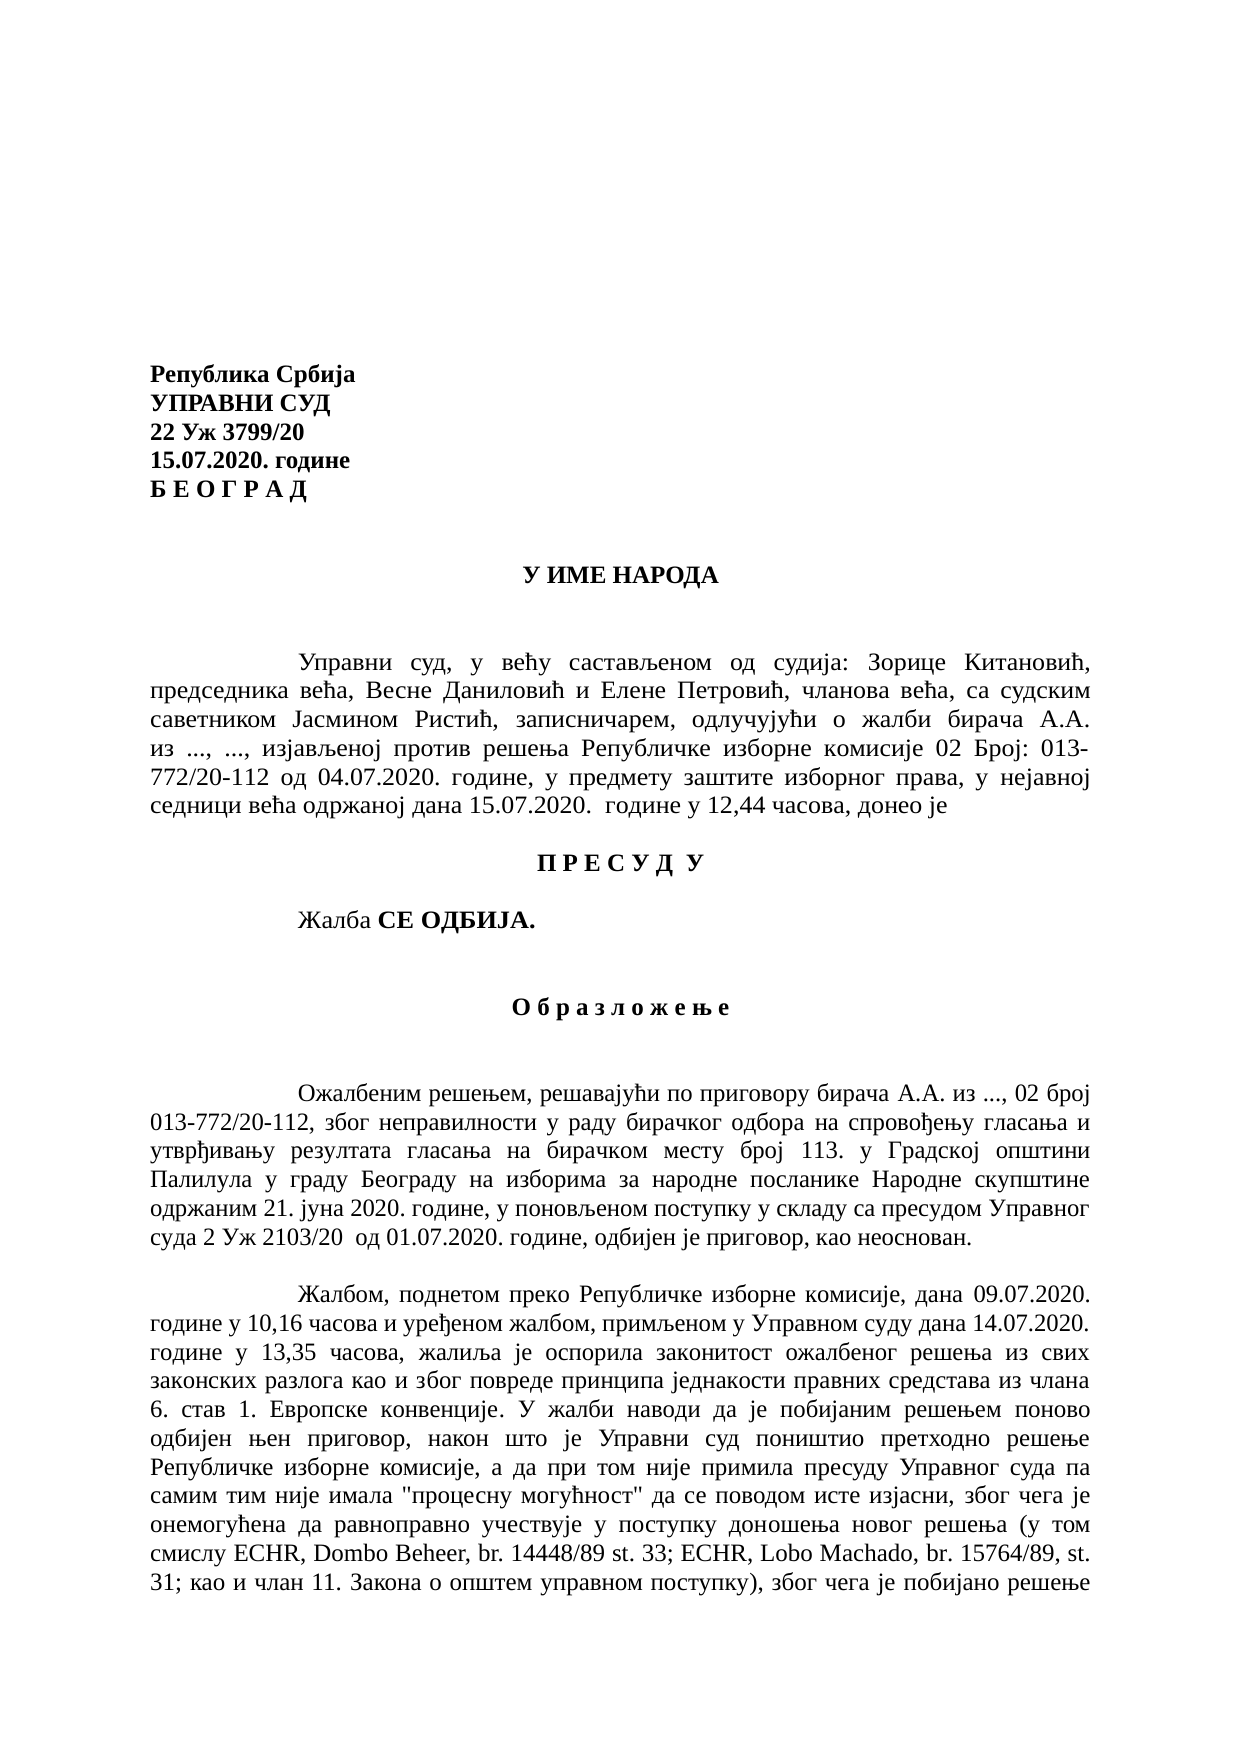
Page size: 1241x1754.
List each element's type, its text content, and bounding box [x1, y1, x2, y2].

text 22 Уж 3799/20 [150, 417, 1091, 445]
text Управни суд, у већу састављеном од судија: Зорице Китановић, председника већа, Весне Даниловић и Елене Петровић, чланова већа, са судским саветником Јасмином Ристић, записничарем, одлучујући о жалби бирача A.A. из ..., ..., изјављеној против решења Републичке изборне комисије 02 Број: 013-772/20-112 од 04.07.2020. године, у предмету заштите изборног права, у нејавној седници већа одржаној дана 15.07.2020. године у 12,44 часова, донео је [150, 647, 1091, 819]
text О б р а з л о ж е њ е [150, 992, 1091, 1020]
text Б Е О Г Р А Д [150, 474, 1091, 503]
text Жалбом, поднетом преко Републичке изборне комисије, дана 09.07.2020. године у 10,16 часова и уређеном жалбом, примљеном у Управном суду дана 14.07.2020. године у 13,35 часова, жалиља је оспорила законитост ожалбеног решења из свих законских разлога као и због повреде принципа једнакости правних средстава из члана 6. став 1. Европске конвенције. У жалби наводи да је побијаним решењем поново одбијен њен приговор, након што је Управни суд поништио претходно решење Републичке изборне комисије, а да при том није примила пресуду Управног суда па самим тим није имала "процесну могућност" да се поводом исте изјасни, због чега је онемогућена да равноправно учествује у поступку доношења новог решења (у том смислу ECHR, Dombo Beheer, br. 14448/89 st. 33; ECHR, Lobo Machado, br. 15764/89, st. 31; као и члан 11. Закона о општем управном поступку), због чега је побијано решење [150, 1279, 1091, 1595]
text У ИМЕ НАРОДА [150, 560, 1091, 589]
text П Р Е С У Д У [150, 848, 1091, 877]
text Жалба СЕ ОДБИЈА. [150, 905, 1091, 934]
text Република Србија [150, 148, 1091, 388]
text Ожалбеним решењем, решавајући по приговору бирача A.A. из ..., 02 број 013-772/20-112, због неправилности у раду бирачког одбора на спровођењу гласања и утврђивању резултата гласања на бирачком месту број 113. у Градској општини Палилула у граду Београду на изборима за народне посланике Народне скупштине одржаним 21. јуна 2020. године, у поновљеном поступку у складу са пресудом Управног суда 2 Уж 2103/20 од 01.07.2020. године, одбијен је приговор, као неоснован. [150, 1078, 1091, 1250]
text УПРАВНИ СУД [150, 388, 1091, 417]
text 15.07.2020. године [150, 445, 1091, 474]
